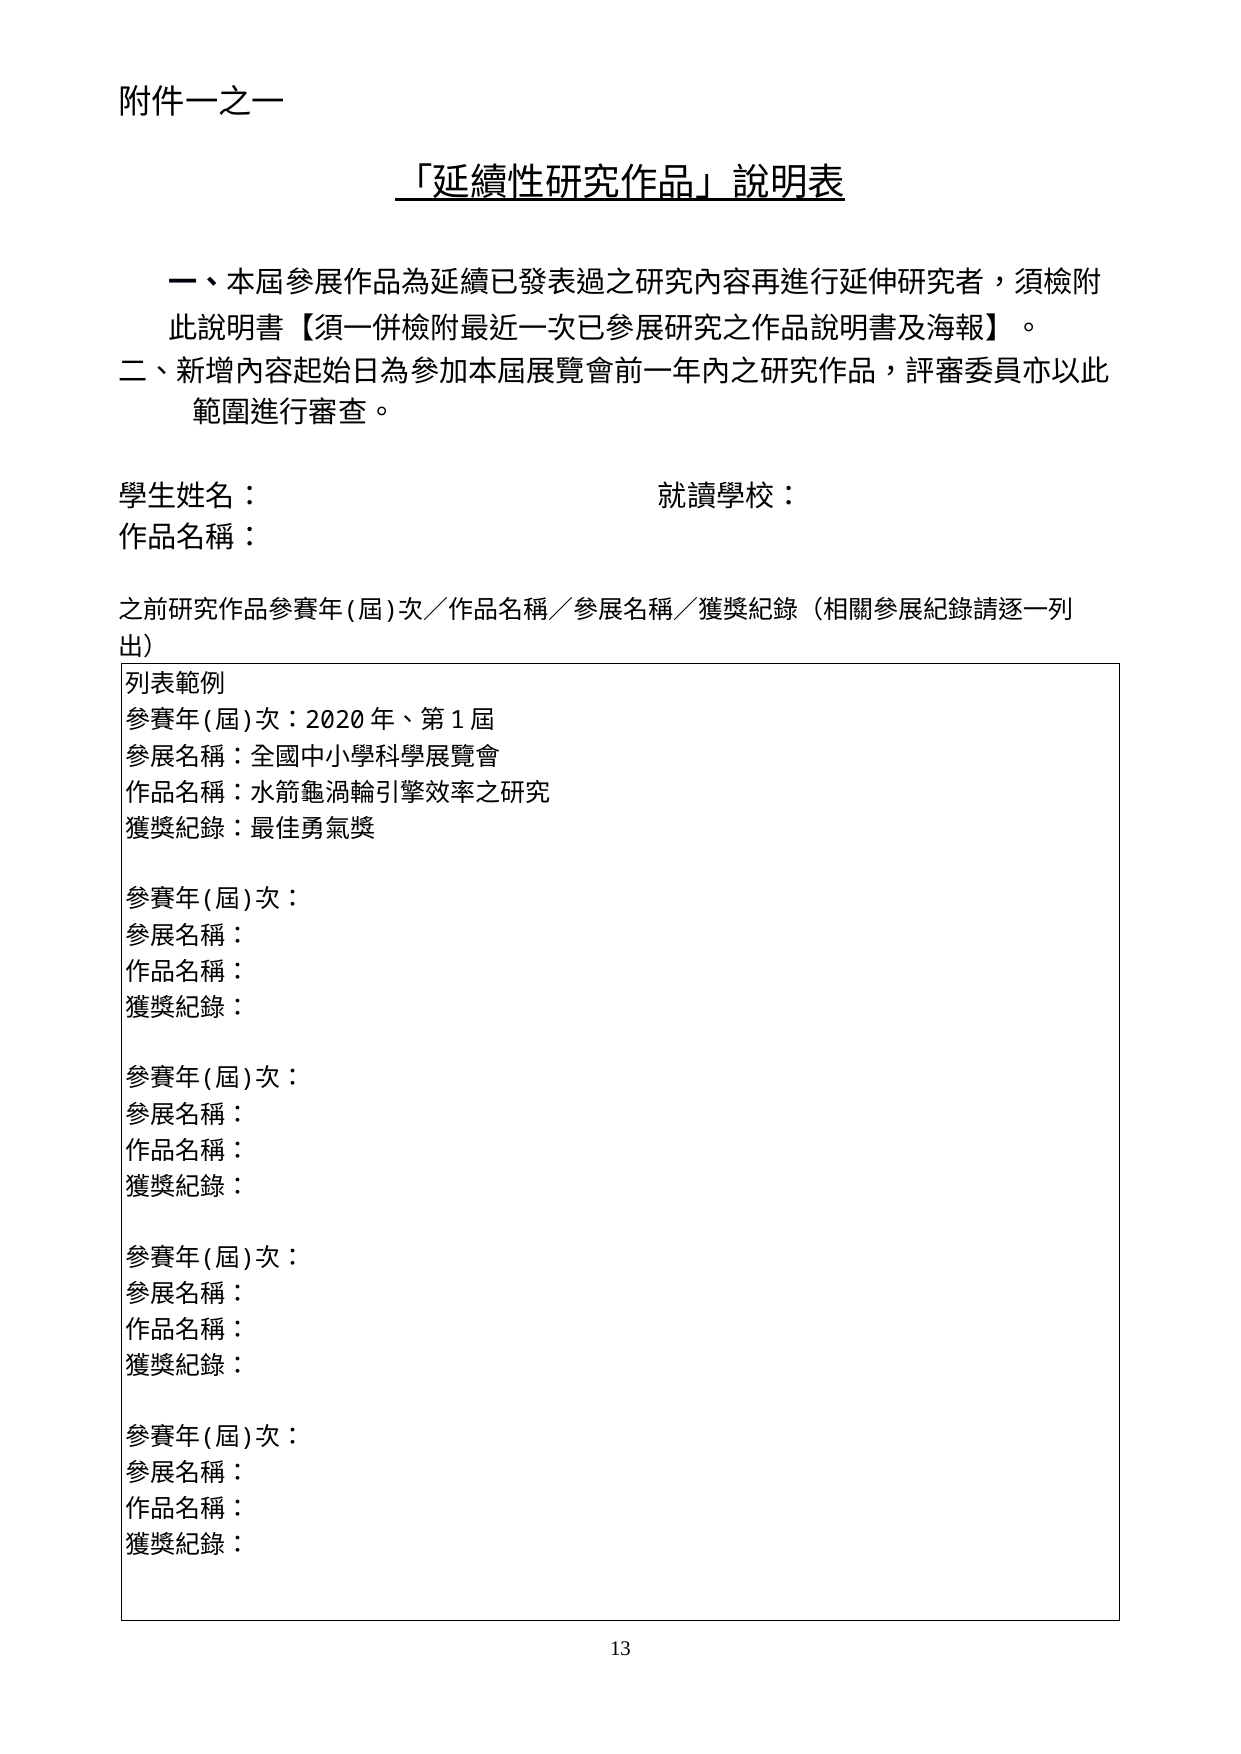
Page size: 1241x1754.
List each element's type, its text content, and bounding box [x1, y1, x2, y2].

text 附件一之一 [118, 75, 1122, 123]
text 學生姓名： 就讀學校： [118, 473, 1122, 514]
list 本屆參展作品為延續已發表過之研究內容再進行延伸研究者，須檢附此說明書【須一併檢附最近一次已參展研究之作品說明書及海報】。 [168, 256, 1122, 348]
table_header 列表範例 參賽年(屆)次：2020年、第1屆 參展名稱：全國中小學科學展覽會 作品名稱：水箭龜渦輪引擎效率之研究 獲獎紀錄：最佳勇氣獎 參賽年(屆)次： 參展名稱： 作品名稱： 獲獎紀錄： 參賽年(屆)次： 參展名稱： 作品名稱： 獲獎紀錄： 參賽年(屆)次： 參展名稱： 作品名稱： 獲獎紀錄： 參賽年(屆)次： 參展名稱： 作品名稱： 獲獎紀錄： [122, 664, 1119, 1620]
text 之前研究作品參賽年(屆)次／作品名稱／參展名稱／獲獎紀錄（相關參展紀錄請逐一列出） [118, 590, 1122, 662]
text 「延續性研究作品」說明表 [118, 152, 1122, 206]
text 二、新增內容起始日為參加本屆展覽會前一年內之研究作品，評審委員亦以此範圍進行審查。 [118, 348, 1122, 431]
text 作品名稱： [118, 514, 1122, 556]
